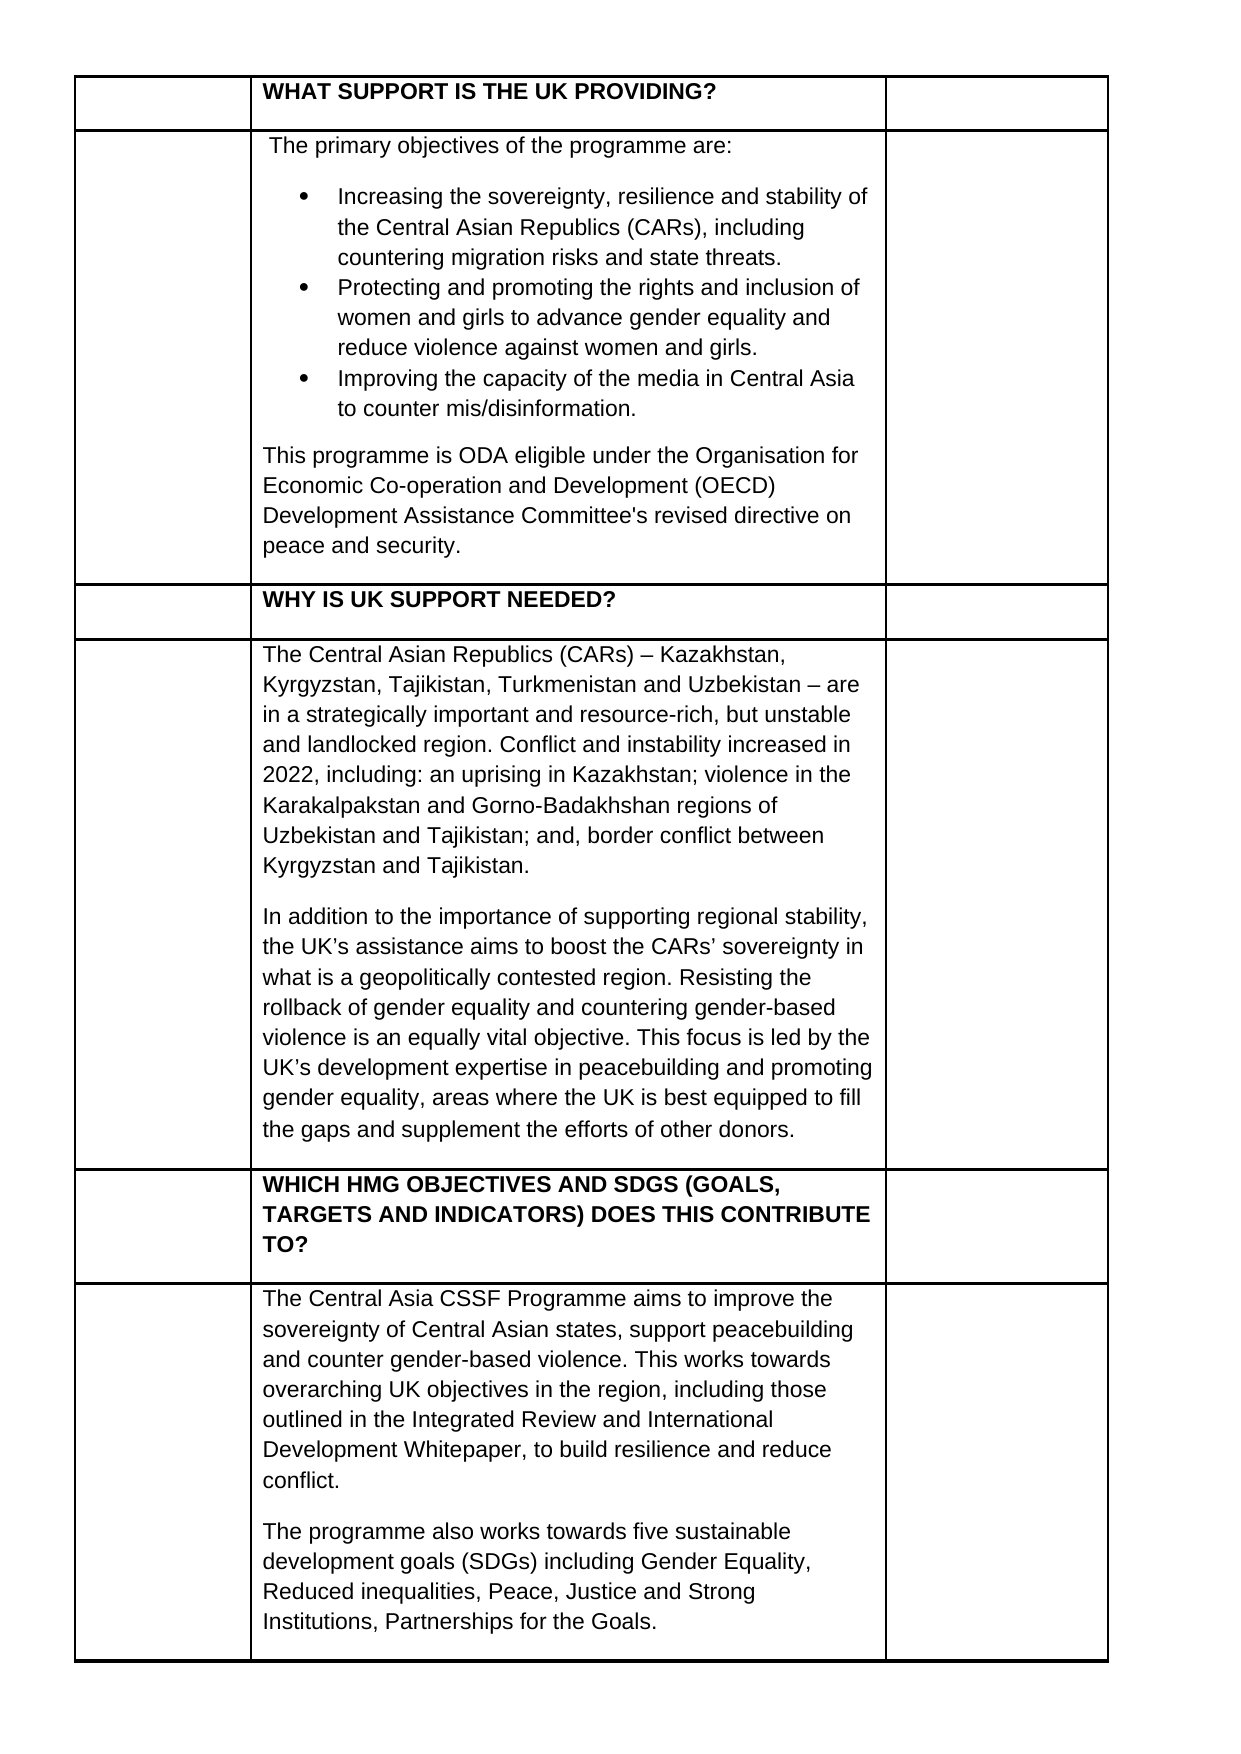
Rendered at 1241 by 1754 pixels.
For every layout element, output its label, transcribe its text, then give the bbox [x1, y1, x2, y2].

table_cell [887, 641, 1107, 1168]
table_cell Which HMG objectives and SDGs (goals, targets and indicators) does this contribute to? [252, 1171, 885, 1282]
table_cell The Central Asia CSSF Programme aims to improve the sovereignty of Central Asian states, support peacebuilding and counter gender-based violence. This works towards overarching UK objectives in the region, including those outlined in the Integrated Review and International Development Whitepaper, to build resilience and reduce conflict. The programme also works towards five sustainable development goals (SDGs) including Gender Equality, Reduced inequalities, Peace, Justice and Strong Institutions, Partnerships for the Goals. [252, 1285, 885, 1659]
table_cell [887, 586, 1107, 637]
table_cell WHAT SUPPORT IS THE UK PROVIDING? [252, 78, 885, 129]
table_cell [887, 132, 1107, 583]
table_cell [887, 1171, 1107, 1282]
table_cell [76, 586, 250, 637]
table_cell [76, 1285, 250, 1659]
table_cell [76, 78, 250, 129]
table_cell [76, 132, 250, 583]
table_cell WHY IS UK SUPPORT NEEDED? [252, 586, 885, 637]
table_cell [76, 1171, 250, 1282]
table_cell [887, 78, 1107, 129]
table_cell [887, 1285, 1107, 1659]
table_cell [76, 641, 250, 1168]
table_cell The Central Asian Republics (CARs) – Kazakhstan, Kyrgyzstan, Tajikistan, Turkmenistan and Uzbekistan – are in a strategically important and resource-rich, but unstable and landlocked region. Conflict and instability increased in 2022, including: an uprising in Kazakhstan; violence in the Karakalpakstan and Gorno-Badakhshan regions of Uzbekistan and Tajikistan; and, border conflict between Kyrgyzstan and Tajikistan. In addition to the importance of supporting regional stability, the UK’s assistance aims to boost the CARs’ sovereignty in what is a geopolitically contested region. Resisting the rollback of gender equality and countering gender-based violence is an equally vital objective. This focus is led by the UK’s development expertise in peacebuilding and promoting gender equality, areas where the UK is best equipped to fill the gaps and supplement the efforts of other donors. [252, 641, 885, 1168]
table_cell The primary objectives of the programme are: Increasing the sovereignty, resilience and stability of the Central Asian Republics (CARs), including countering migration risks and state threats. Protecting and promoting the rights and inclusion of women and girls to advance gender equality and reduce violence against women and girls. Improving the capacity of the media in Central Asia to counter mis/disinformation. This programme is ODA eligible under the Organisation for Economic Co-operation and Development (OECD) Development Assistance Committee's revised directive on peace and security. [252, 132, 885, 583]
